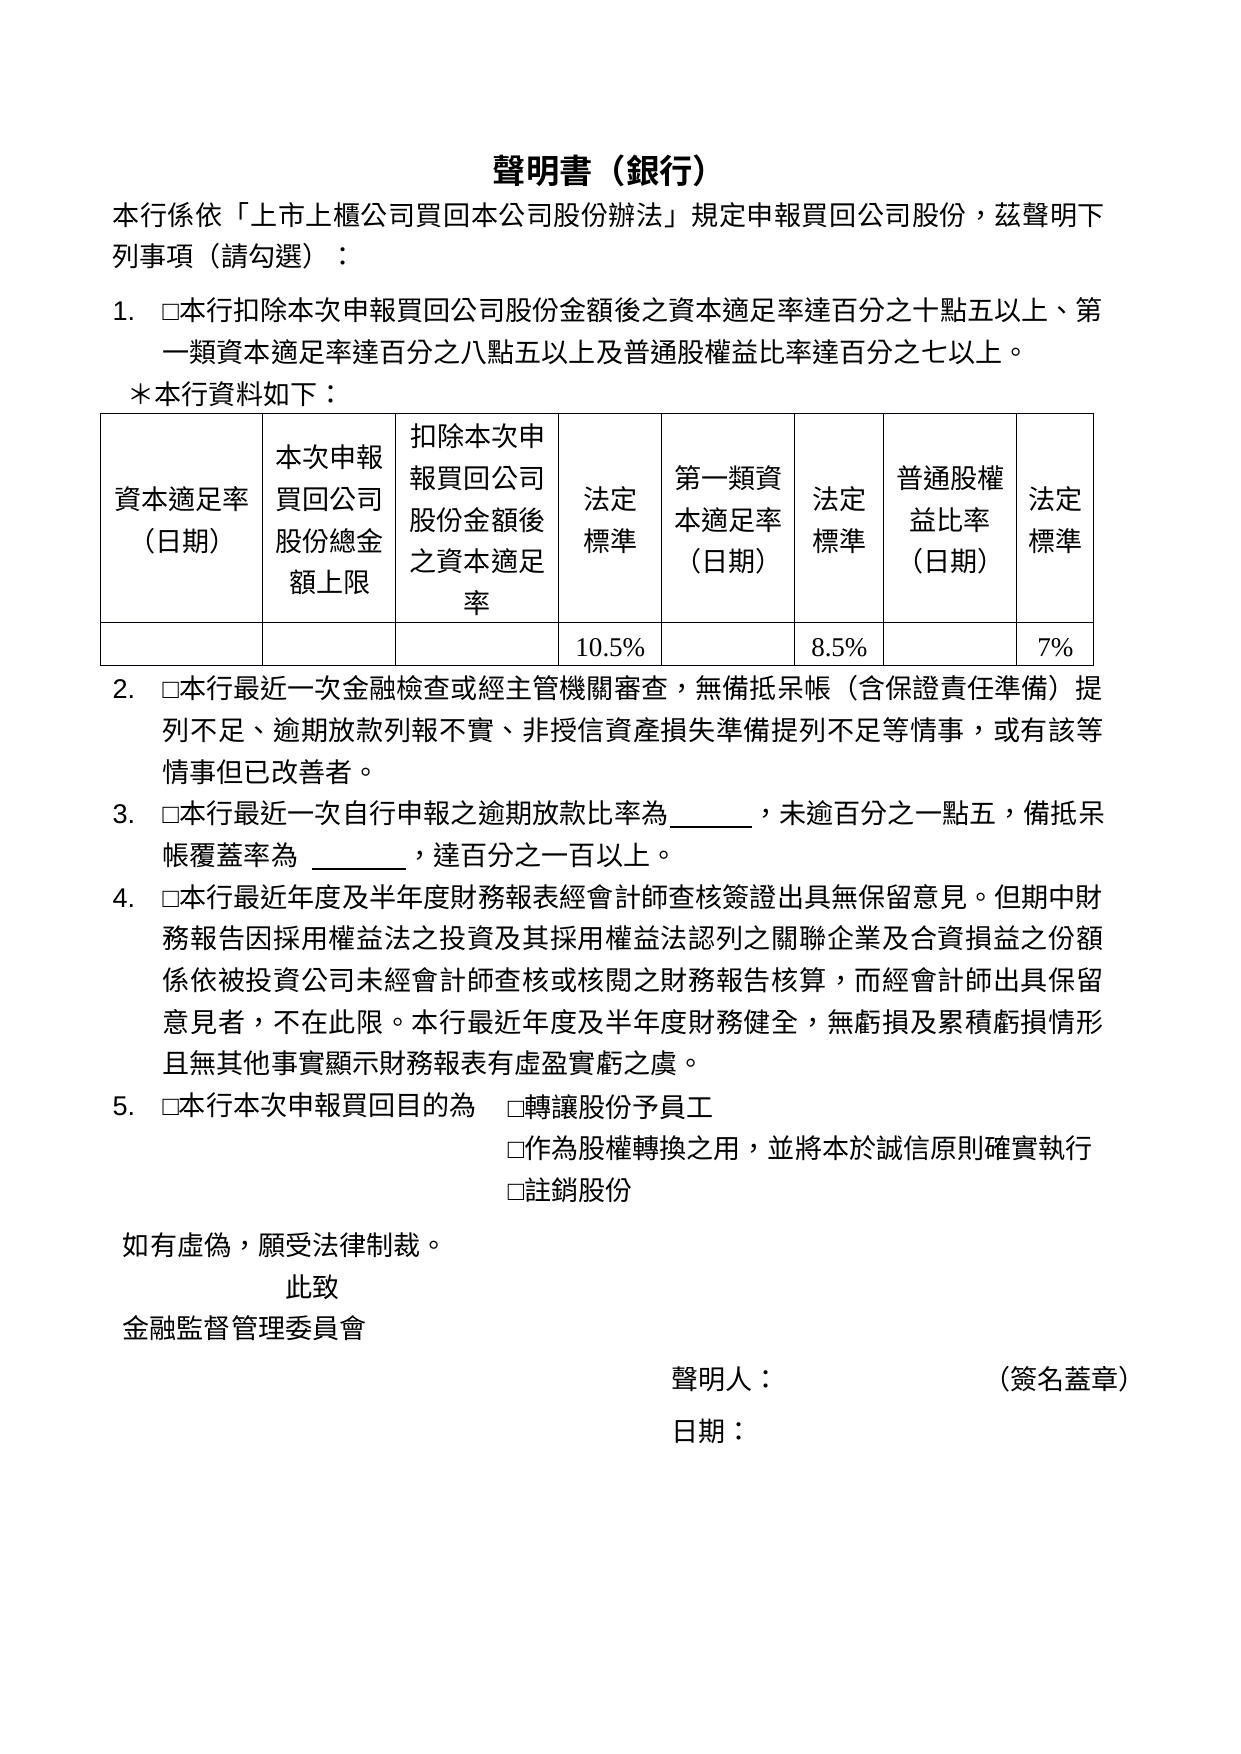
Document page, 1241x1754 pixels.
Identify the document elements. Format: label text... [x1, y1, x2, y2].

text 聲明書（銀行） [112, 150, 1106, 192]
list □註銷股份 [508, 1167, 1183, 1209]
table_cell 7% [1017, 623, 1093, 664]
table_cell 8.5% [795, 623, 883, 664]
table_header 扣除本次申報買回公司股份金額後之資本適足率 [396, 414, 558, 622]
table_cell [101, 623, 262, 664]
text 本行係依「上市上櫃公司買回本公司股份辦法」規定申報買回公司股份，茲聲明下列事項（請勾選）： [112, 192, 1106, 275]
table_header 資本適足率（日期） [101, 414, 262, 622]
list □本行本次申報買回目的為 [112, 1082, 492, 1124]
list □本行最近一次自行申報之逾期放款比率為 ，未逾百分之一點五，備抵呆帳覆蓋率為 ，達百分之一百以上。 [112, 791, 1106, 874]
table_cell [884, 623, 1016, 664]
table_cell [662, 623, 794, 664]
table_header 第一類資本適足率（日期） [662, 414, 794, 622]
list □轉讓股份予員工 [508, 1084, 1183, 1126]
table_header 普通股權益比率（日期） [884, 414, 1016, 622]
table_header 法定標準 [795, 414, 883, 622]
list □本行最近年度及半年度財務報表經會計師查核簽證出具無保留意見。但期中財務報告因採用權益法之投資及其採用權益法認列之關聯企業及合資損益之份額係依被投資公司未經會計師查核或核閱之財務報告核算，而經會計師出具保留意見者，不在此限。本行最近年度及半年度財務健全，無虧損及累積虧損情形，且無其他事實顯示財務報表有虛盈實虧之虞。 [494, 1077, 1199, 1222]
table_header 法定標準 [559, 414, 661, 622]
table_header 法定標準 [1017, 414, 1093, 622]
list □本行最近一次金融檢查或經主管機關審查，無備抵呆帳（含保證責任準備）提列不足、逾期放款列報不實、非授信資產損失準備提列不足等情事，或有該等情事但已改善者。 [112, 666, 1106, 791]
table_cell [263, 623, 395, 664]
list □作為股權轉換之用，並將本於誠信原則確實執行 [508, 1126, 1183, 1167]
text 日期： [671, 1410, 1147, 1449]
text 如有虛偽，願受法律制裁。 [123, 1222, 467, 1264]
table_cell [396, 623, 558, 664]
text 此致 [122, 1264, 467, 1305]
text 金融監督管理委員會 [122, 1305, 467, 1347]
table_header 本次申報買回公司股份總金額上限 [263, 414, 395, 622]
text ＊本行資料如下： [112, 371, 1106, 412]
text 聲明人： （簽名蓋章） [671, 1358, 1147, 1397]
table_cell 10.5% [559, 623, 661, 664]
list □本行扣除本次申報買回公司股份金額後之資本適足率達百分之十點五以上、第一類資本適足率達百分之八點五以上及普通股權益比率達百分之七以上。 [112, 287, 1106, 371]
list □本行最近年度及半年度財務報表經會計師查核簽證出具無保留意見。但期中財務報告因採用權益法之投資及其採用權益法認列之關聯企業及合資損益之份額係依被投資公司未經會計師查核或核閱之財務報告核算，而經會計師出具保留意見者，不在此限。本行最近年度及半年度財務健全，無虧損及累積虧損情形，且無其他事實顯示財務報表有虛盈實虧之虞。 [112, 874, 1106, 1222]
